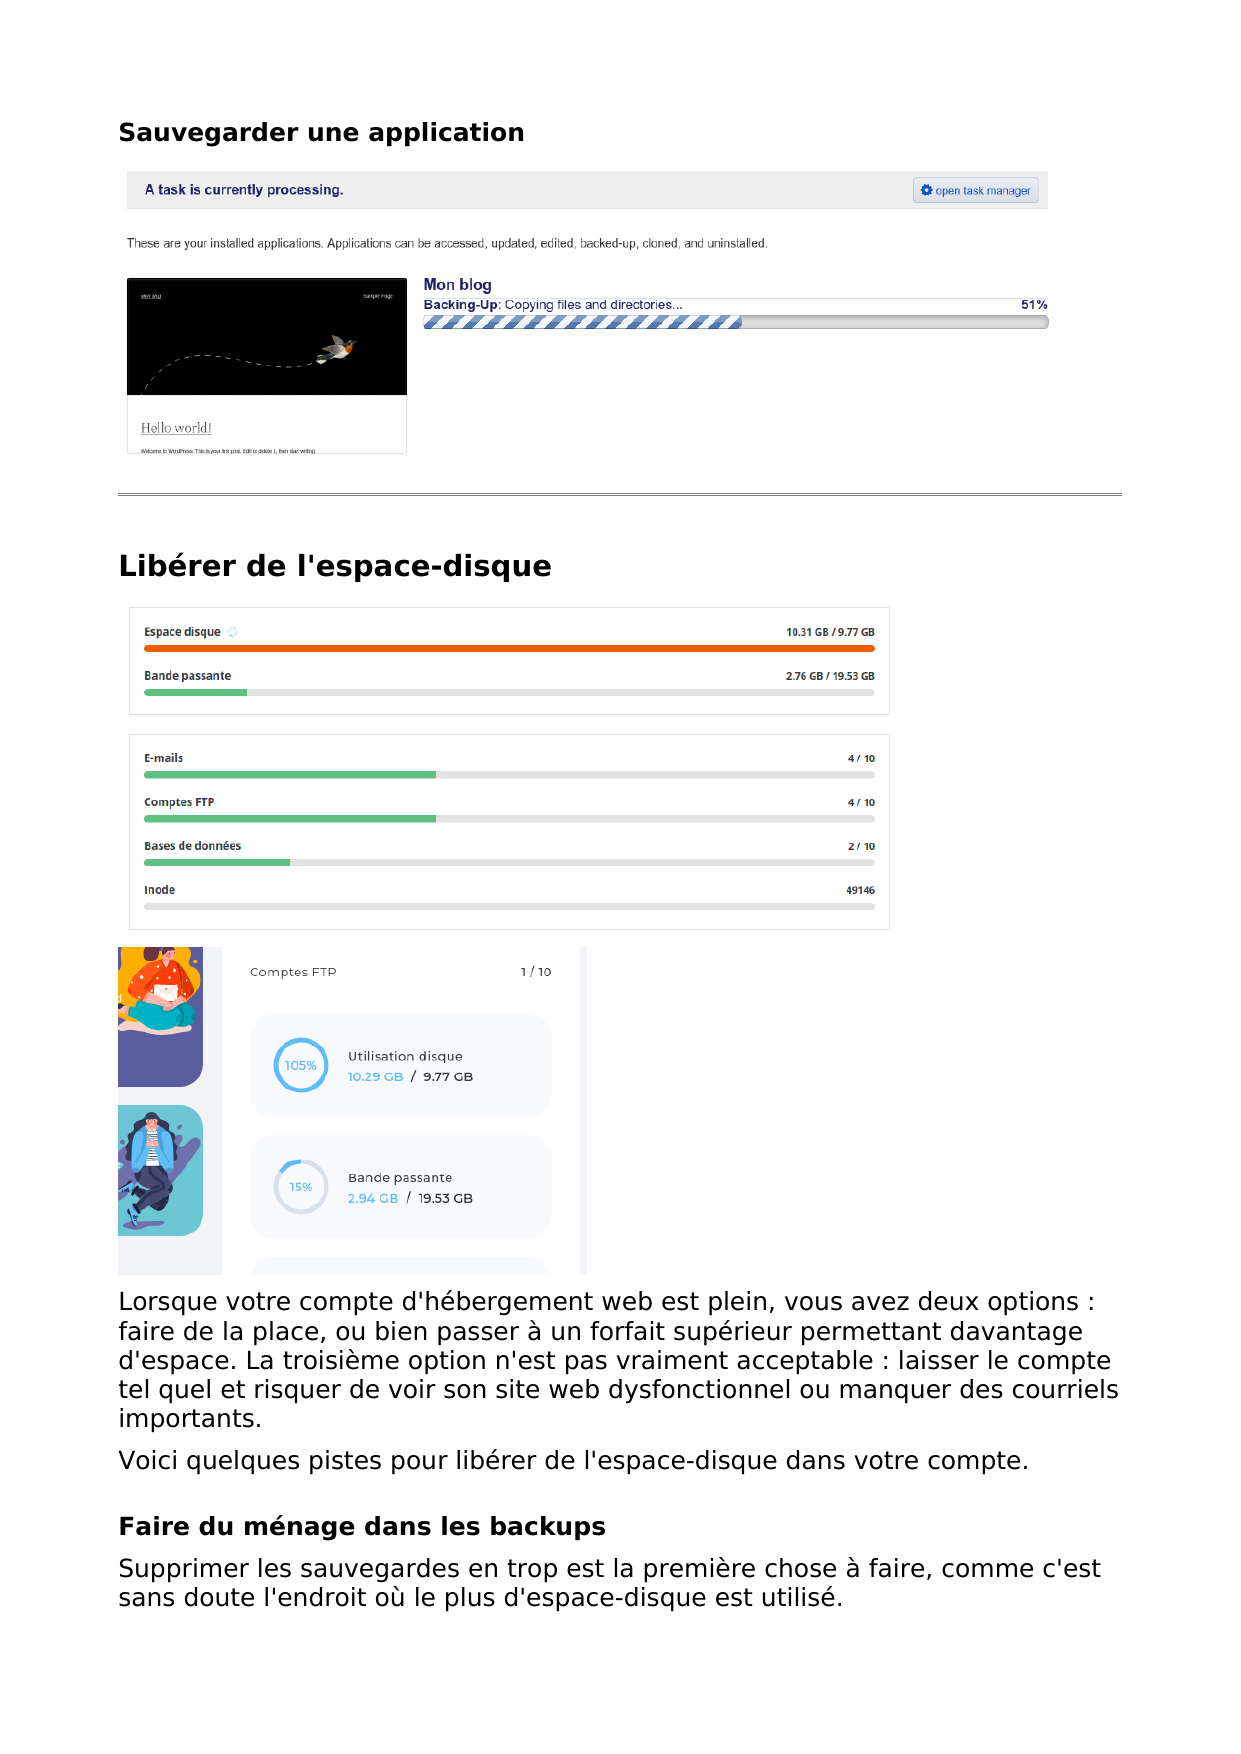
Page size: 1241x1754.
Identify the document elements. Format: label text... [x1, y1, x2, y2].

subtitle Sauvegarder une application [118, 118, 1122, 147]
picture [118, 159, 1056, 466]
picture [118, 596, 900, 941]
text Voici quelques pistes pour libérer de l'espace-disque dans votre compte. [118, 1446, 1122, 1475]
subtitle Libérer de l'espace-disque [118, 549, 1122, 583]
subtitle Faire du ménage dans les backups [118, 1512, 1122, 1542]
text Lorsque votre compte d'hébergement web est plein, vous avez deux options : faire de la place, ou bien passer à un forfait supérieur permettant davantage d'espace. La troisième option n'est pas vraiment acceptable : laisser le compte tel quel et risquer de voir son site web dysfonctionnel ou manquer des courriels importants. [118, 1287, 1122, 1433]
picture [118, 947, 587, 1275]
text Supprimer les sauvegardes en trop est la première chose à faire, comme c'est sans doute l'endroit où le plus d'espace-disque est utilisé. [118, 1554, 1122, 1612]
